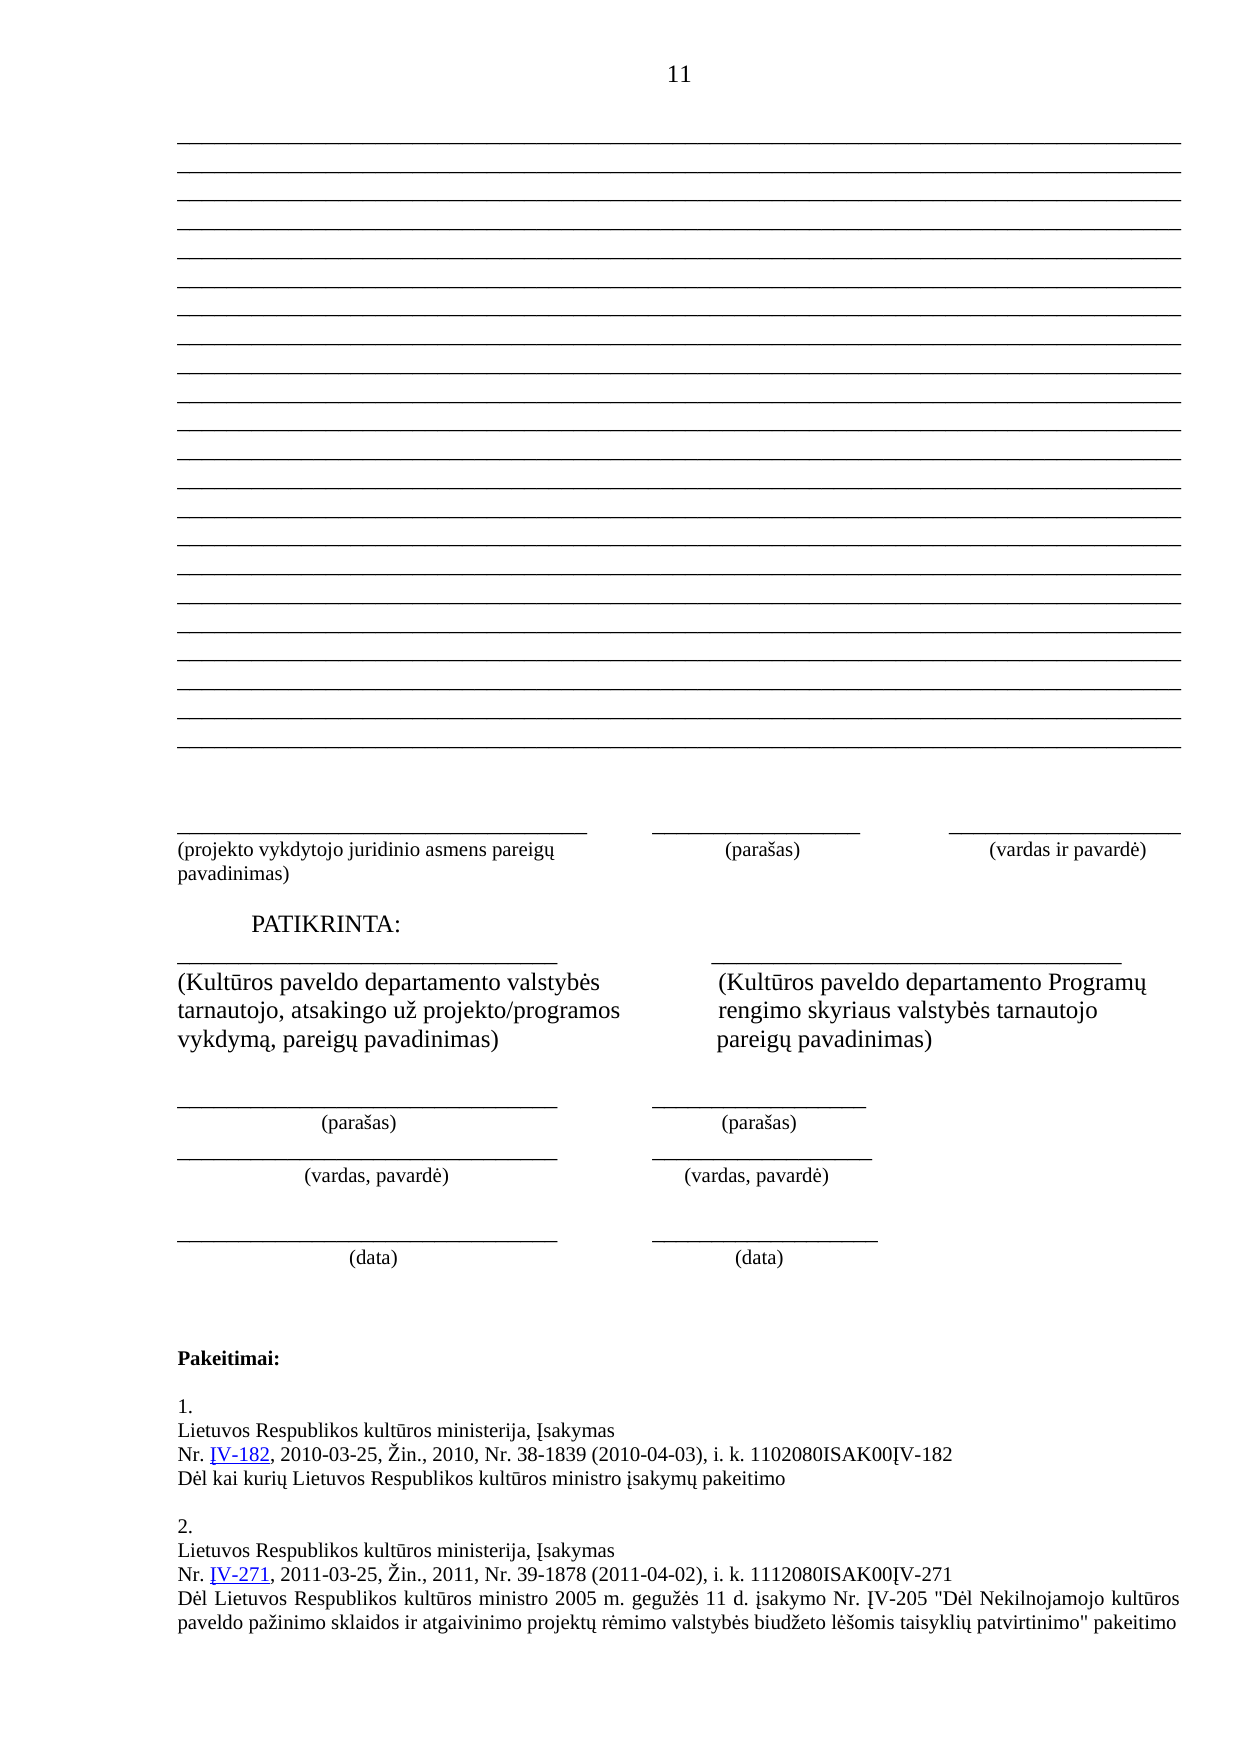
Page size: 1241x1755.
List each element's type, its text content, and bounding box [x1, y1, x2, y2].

text (vardas, pavardė) (vardas, pavardė) [177, 1163, 1181, 1187]
text Lietuvos Respublikos kultūros ministerija, Įsakymas [177, 1418, 1181, 1442]
text Dėl Lietuvos Respublikos kultūros ministro 2005 m. gegužės 11 d. įsakymo Nr. ĮV-205 "Dėl Nekilnojamojo kultūros paveldo pažinimo sklaidos ir atgaivinimo projektų rėmimo valstybės biudžeto lėšomis taisyklių patvirtinimo" pakeitimo [177, 1586, 1181, 1634]
text 1. [177, 1394, 1181, 1418]
text Nr. ĮV-271, 2011-03-25, Žin., 2011, Nr. 39-1878 (2011-04-02), i. k. 1112080ISAK00ĮV-271 [177, 1562, 1181, 1586]
text vykdymą, pareigų pavadinimas) pareigų pavadinimas) [177, 1024, 1181, 1053]
text (data) (data) [177, 1245, 1181, 1269]
text (projekto vykdytojo juridinio asmens pareigų (parašas) (vardas ir pavardė) [177, 837, 1181, 861]
text PATIKRINTA: [177, 909, 1181, 938]
text pavadinimas) [177, 861, 1181, 885]
text (parašas) (parašas) [177, 1110, 1181, 1134]
text Nr. ĮV-182, 2010-03-25, Žin., 2010, Nr. 38-1839 (2010-04-03), i. k. 1102080ISAK00ĮV-182 [177, 1442, 1181, 1466]
text (Kultūros paveldo departamento valstybės (Kultūros paveldo departamento Programų [177, 967, 1181, 995]
text Dėl kai kurių Lietuvos Respublikos kultūros ministro įsakymų pakeitimo [177, 1466, 1181, 1490]
text tarnautojo, atsakingo už projekto/programos rengimo skyriaus valstybės tarnautojo [177, 995, 1181, 1024]
text 2. [177, 1514, 1181, 1538]
text Lietuvos Respublikos kultūros ministerija, Įsakymas [177, 1538, 1181, 1562]
text Pakeitimai: [177, 1346, 1181, 1370]
